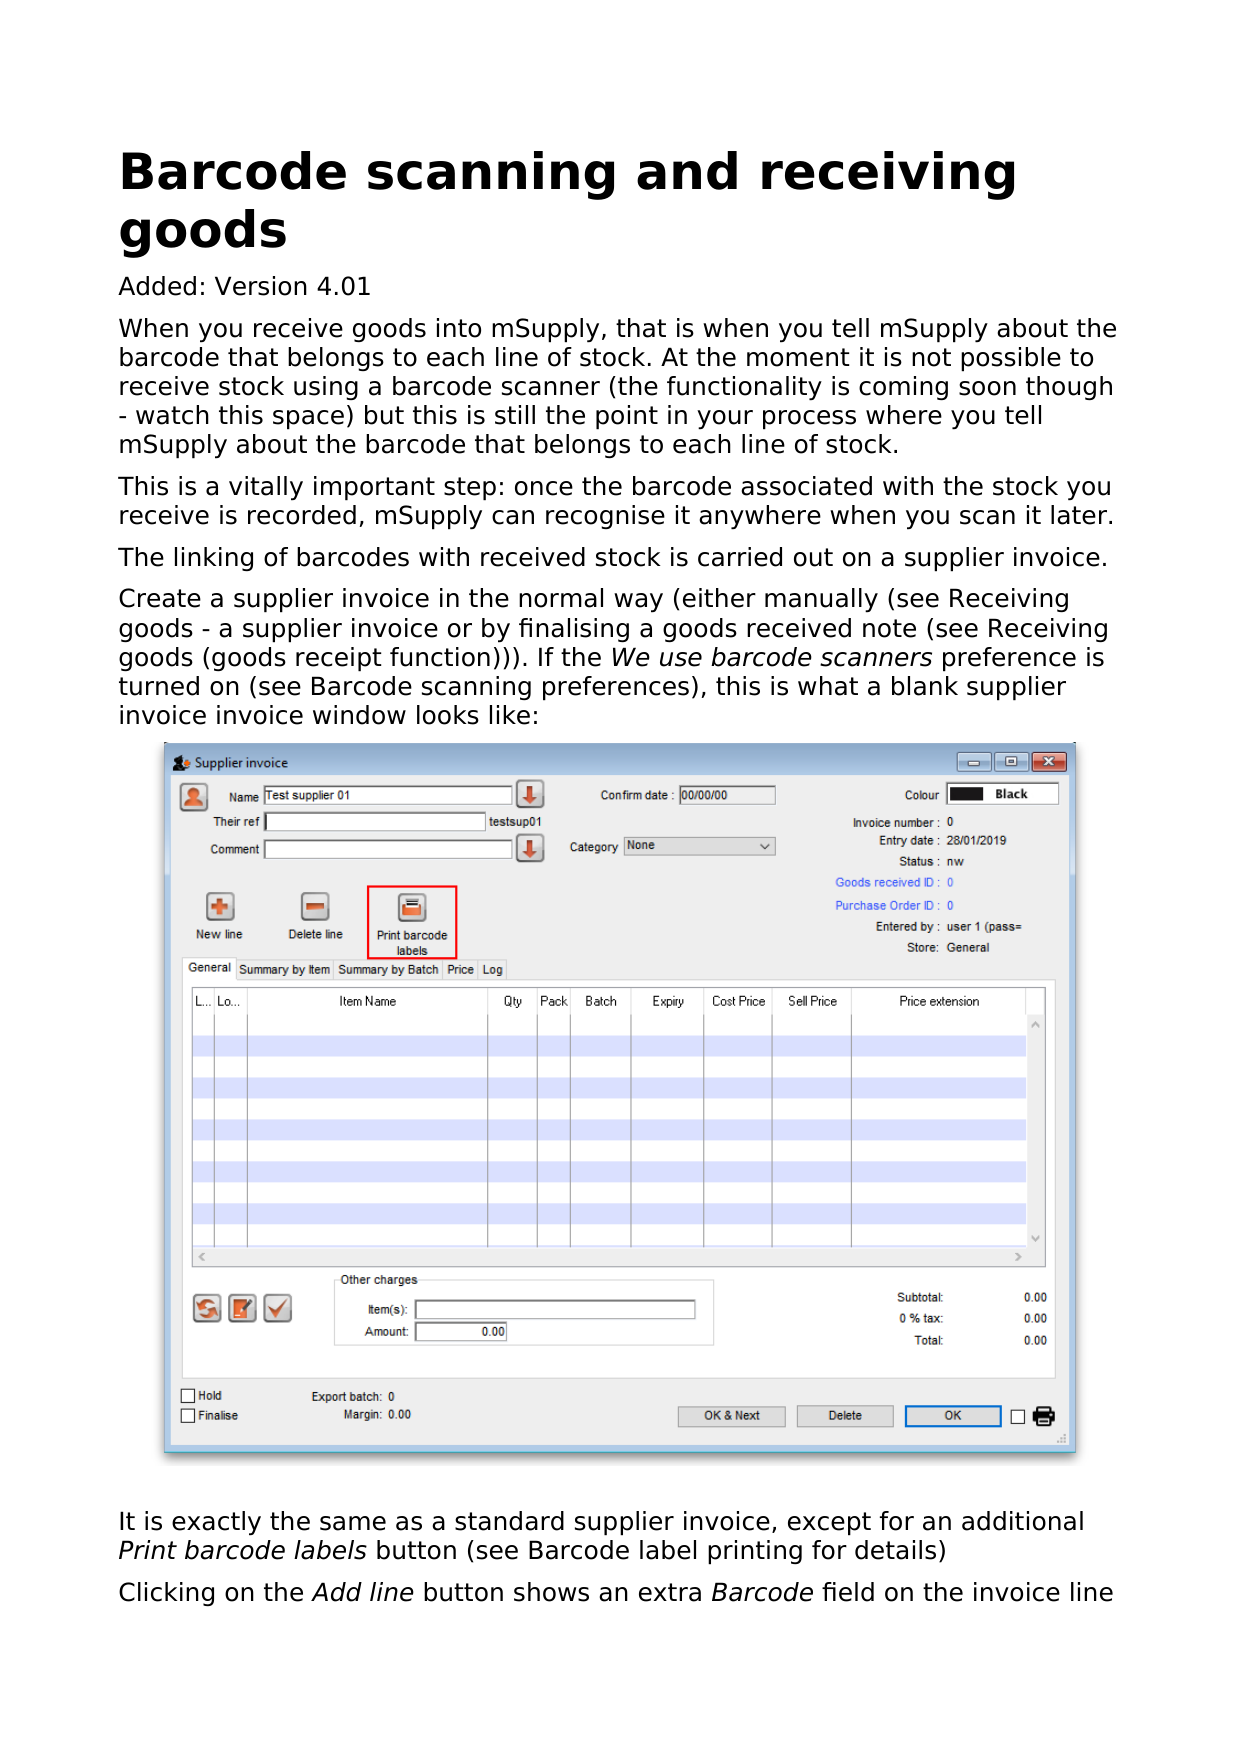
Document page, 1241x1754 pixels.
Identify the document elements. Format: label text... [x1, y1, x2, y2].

text This is a vitally important step: once the barcode associated with the stock you receive is recorded, mSupply can recognise it anywhere when you scan it later. [118, 472, 1122, 530]
text Clicking on the Add line button shows an extra Barcode field on the invoice line [118, 1578, 1122, 1607]
text The linking of barcodes with received stock is carried out on a supplier invoice. [118, 543, 1122, 572]
text It is exactly the same as a standard supplier invoice, except for an additional Print barcode labels button (see Barcode label printing for details) [118, 1507, 1122, 1566]
text When you receive goods into mSupply, that is when you tell mSupply about the barcode that belongs to each line of stock. At the moment it is not possible to receive stock using a barcode scanner (the functionality is coming soon though - watch this space) but this is still the point in your process where you tell mSupply about the barcode that belongs to each line of stock. [118, 314, 1122, 459]
picture [151, 742, 1089, 1466]
text Create a supplier invoice in the normal way (either manually (see Receiving goods - a supplier invoice or by finalising a goods received note (see Receiving goods (goods receipt function))). If the We use barcode scanners preference is turned on (see Barcode scanning preferences), this is what a blank supplier invoice invoice window looks like: [118, 584, 1122, 730]
subtitle Barcode scanning and receiving goods [118, 143, 1122, 259]
text Added: Version 4.01 [118, 272, 1122, 301]
